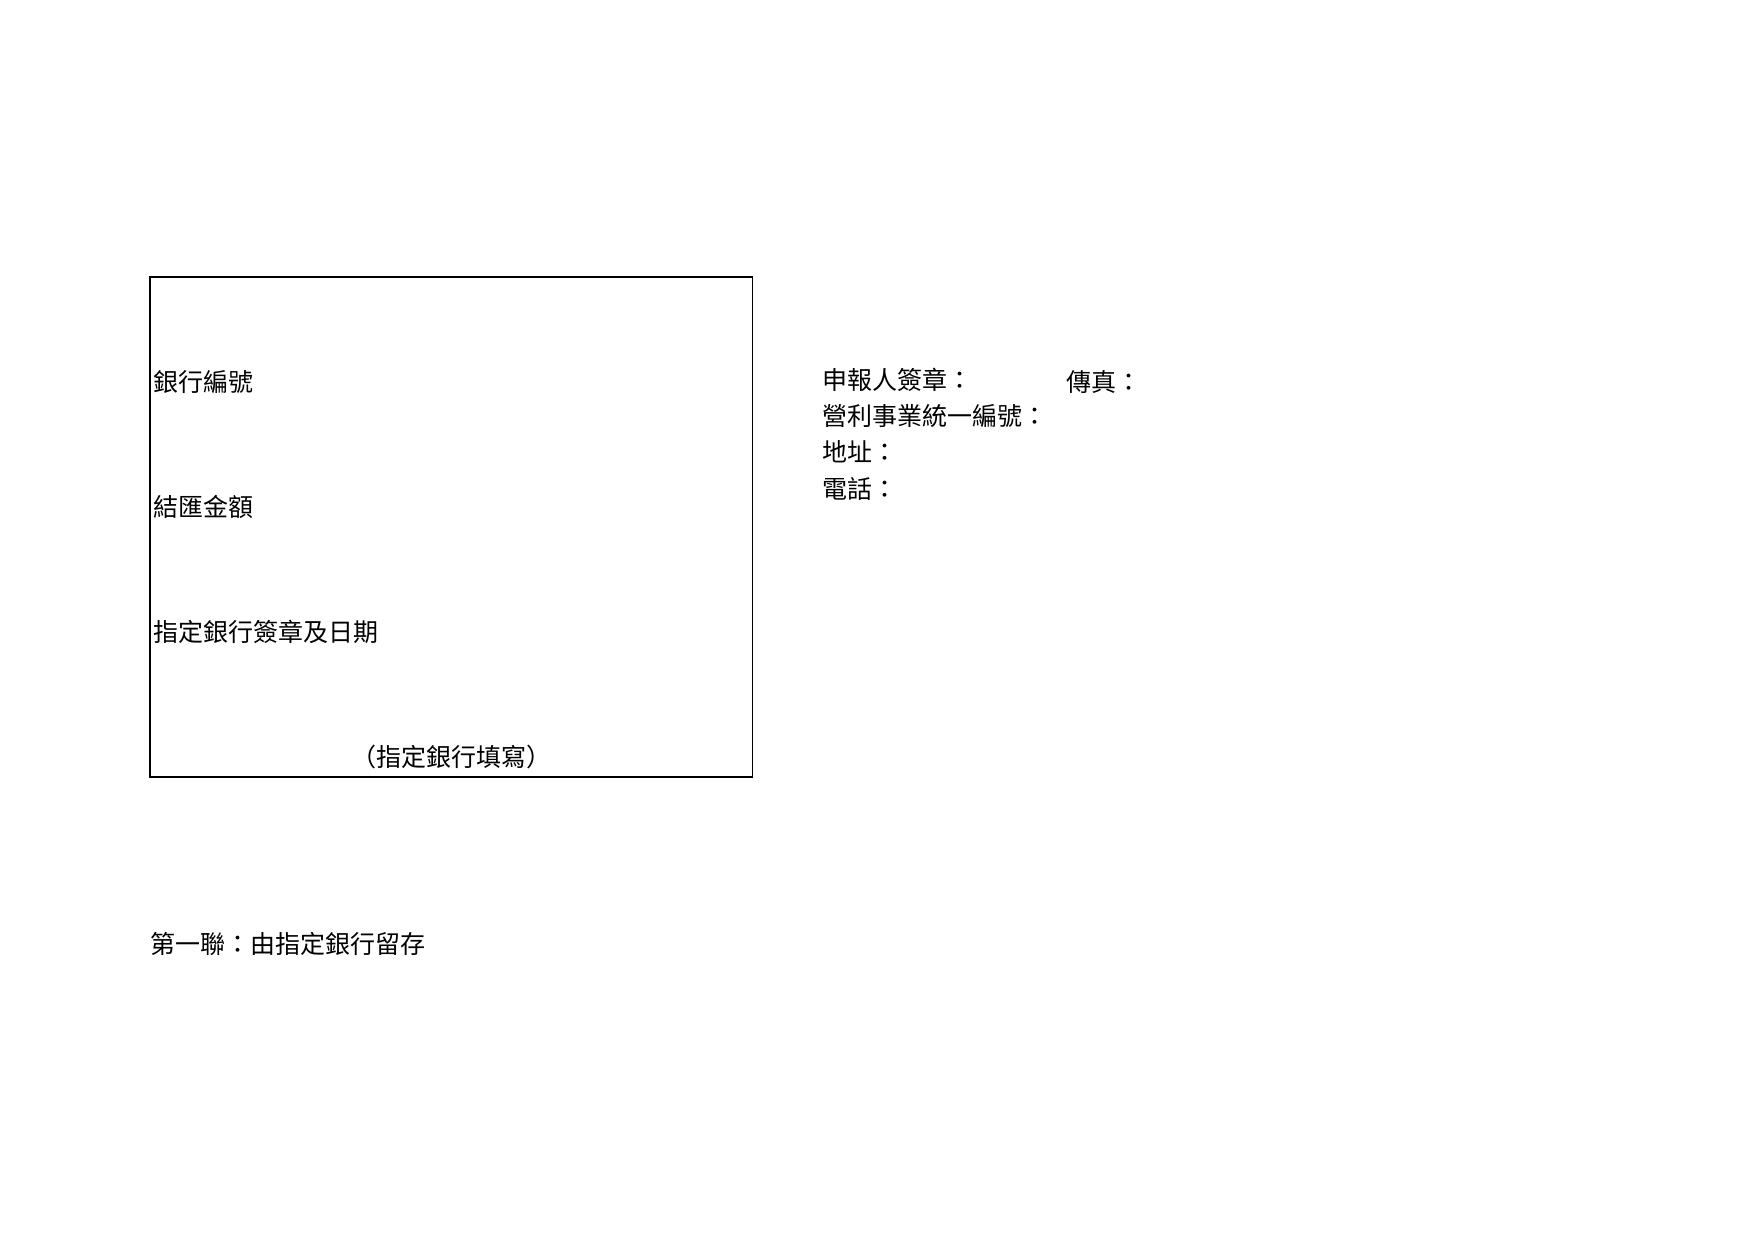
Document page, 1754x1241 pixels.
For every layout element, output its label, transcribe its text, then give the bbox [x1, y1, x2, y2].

text 第一聯：由指定銀行留存 [150, 901, 1604, 964]
table_header [753, 276, 997, 776]
table_header 銀行編號 結匯金額 指定銀行簽章及日期 （指定銀行填寫） [151, 278, 752, 776]
table_header 傳真： [822, 276, 1509, 776]
